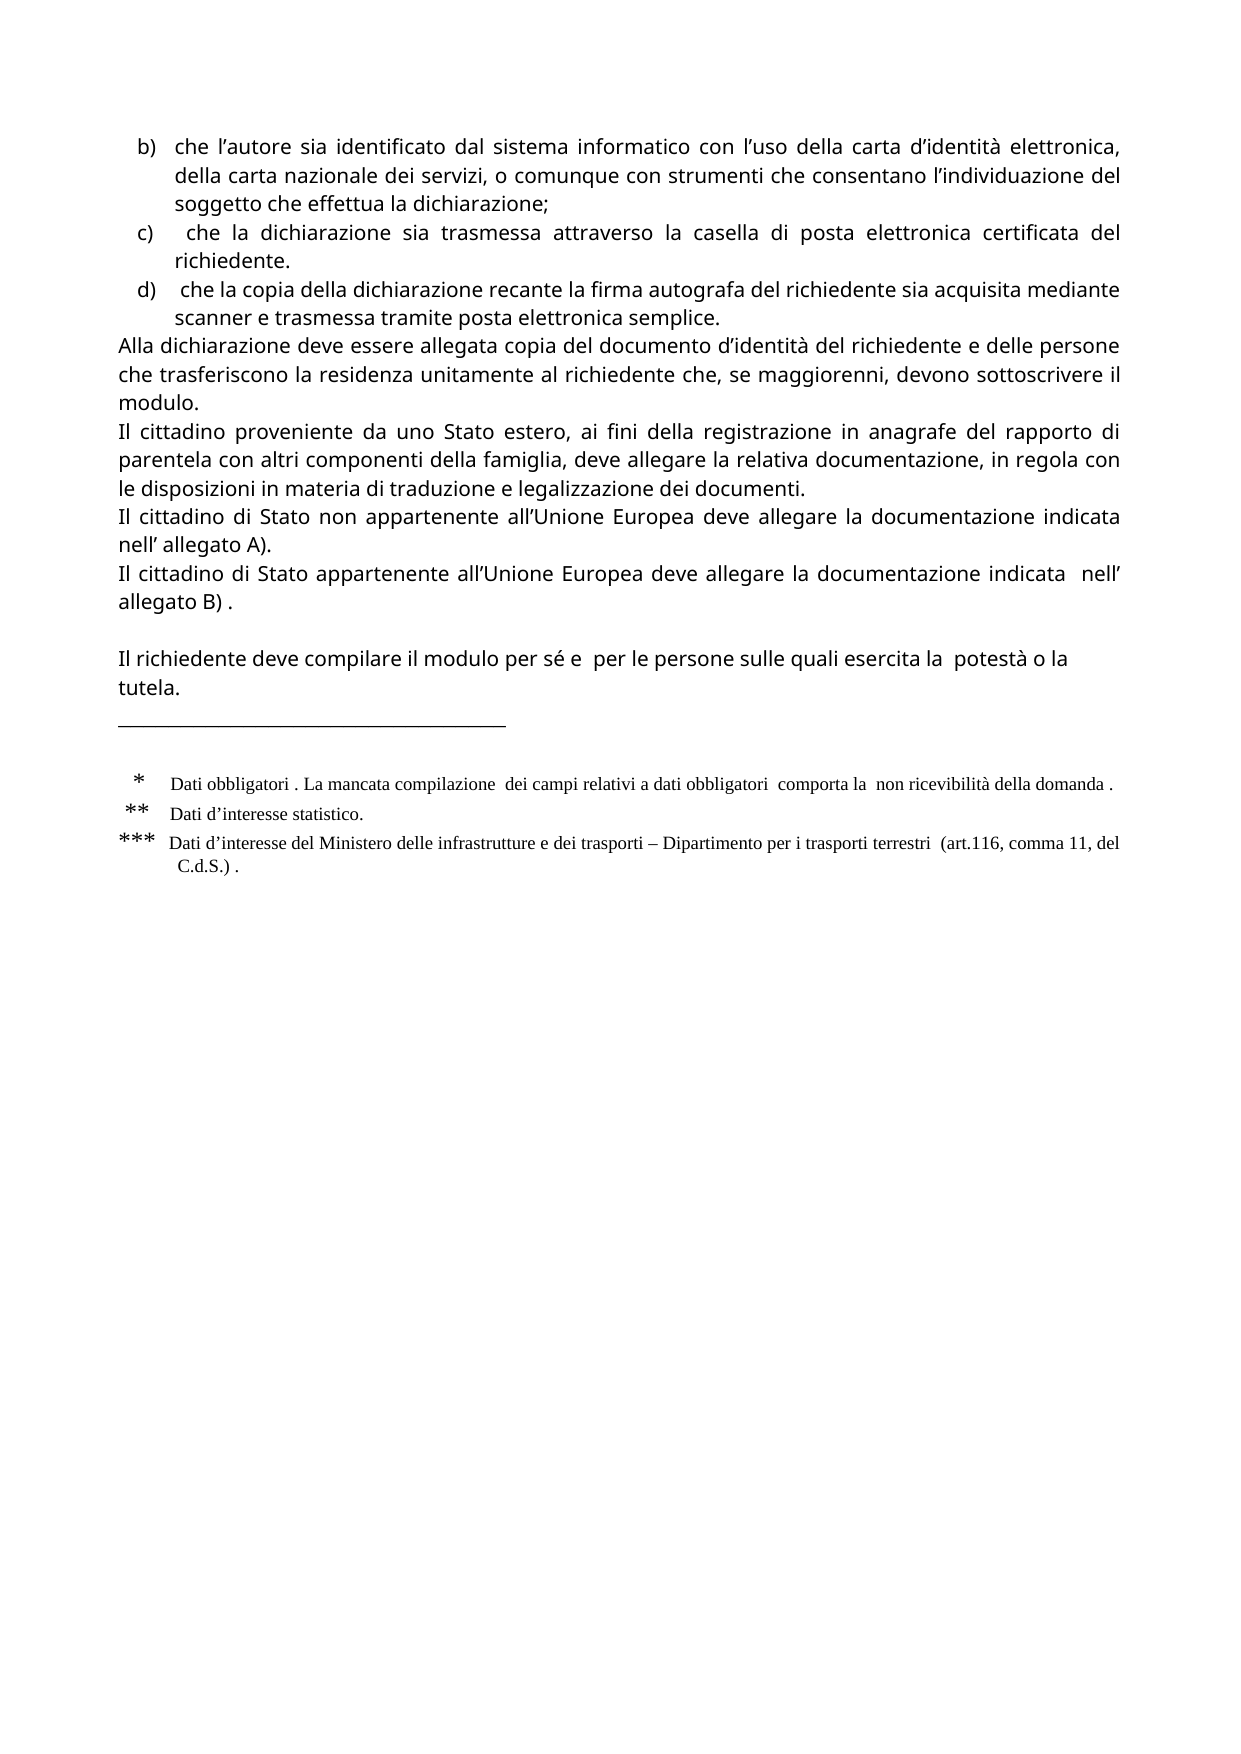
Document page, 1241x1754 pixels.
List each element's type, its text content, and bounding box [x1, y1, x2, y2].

text ** Dati d’interesse statistico. [118, 797, 1122, 826]
text Il cittadino di Stato non appartenente all’Unione Europea deve allegare la documentazione indicata nell’ allegato A). [118, 502, 1122, 559]
list che la dichiarazione sia trasmessa attraverso la casella di posta elettronica certificata del richiedente. [137, 218, 1122, 275]
text Alla dichiarazione deve essere allegata copia del documento d’identità del richiedente e delle persone che trasferiscono la residenza unitamente al richiedente che, se maggiorenni, devono sottoscrivere il modulo. [118, 332, 1122, 417]
text *** Dati d’interesse del Ministero delle infrastrutture e dei trasporti – Dipartimento per i trasporti terrestri (art.116, comma 11, del C.d.S.) . [118, 826, 1122, 876]
text Il richiedente deve compilare il modulo per sé e per le persone sulle quali esercita la potestà o la tutela. [118, 644, 1122, 701]
list che l’autore sia identificato dal sistema informatico con l’uso della carta d’identità elettronica, della carta nazionale dei servizi, o comunque con strumenti che consentano l’individuazione del soggetto che effettua la dichiarazione; [137, 132, 1122, 218]
text Il cittadino di Stato appartenente all’Unione Europea deve allegare la documentazione indicata nell’ allegato B) . [118, 559, 1122, 616]
text * Dati obbligatori . La mancata compilazione dei campi relativi a dati obbligatori comporta la non ricevibilità della domanda . [118, 759, 1122, 797]
text _______________________________ [118, 701, 1122, 730]
text Il cittadino proveniente da uno Stato estero, ai fini della registrazione in anagrafe del rapporto di parentela con altri componenti della famiglia, deve allegare la relativa documentazione, in regola con le disposizioni in materia di traduzione e legalizzazione dei documenti. [118, 417, 1122, 502]
list che la copia della dichiarazione recante la firma autografa del richiedente sia acquisita mediante scanner e trasmessa tramite posta elettronica semplice. [137, 275, 1122, 332]
